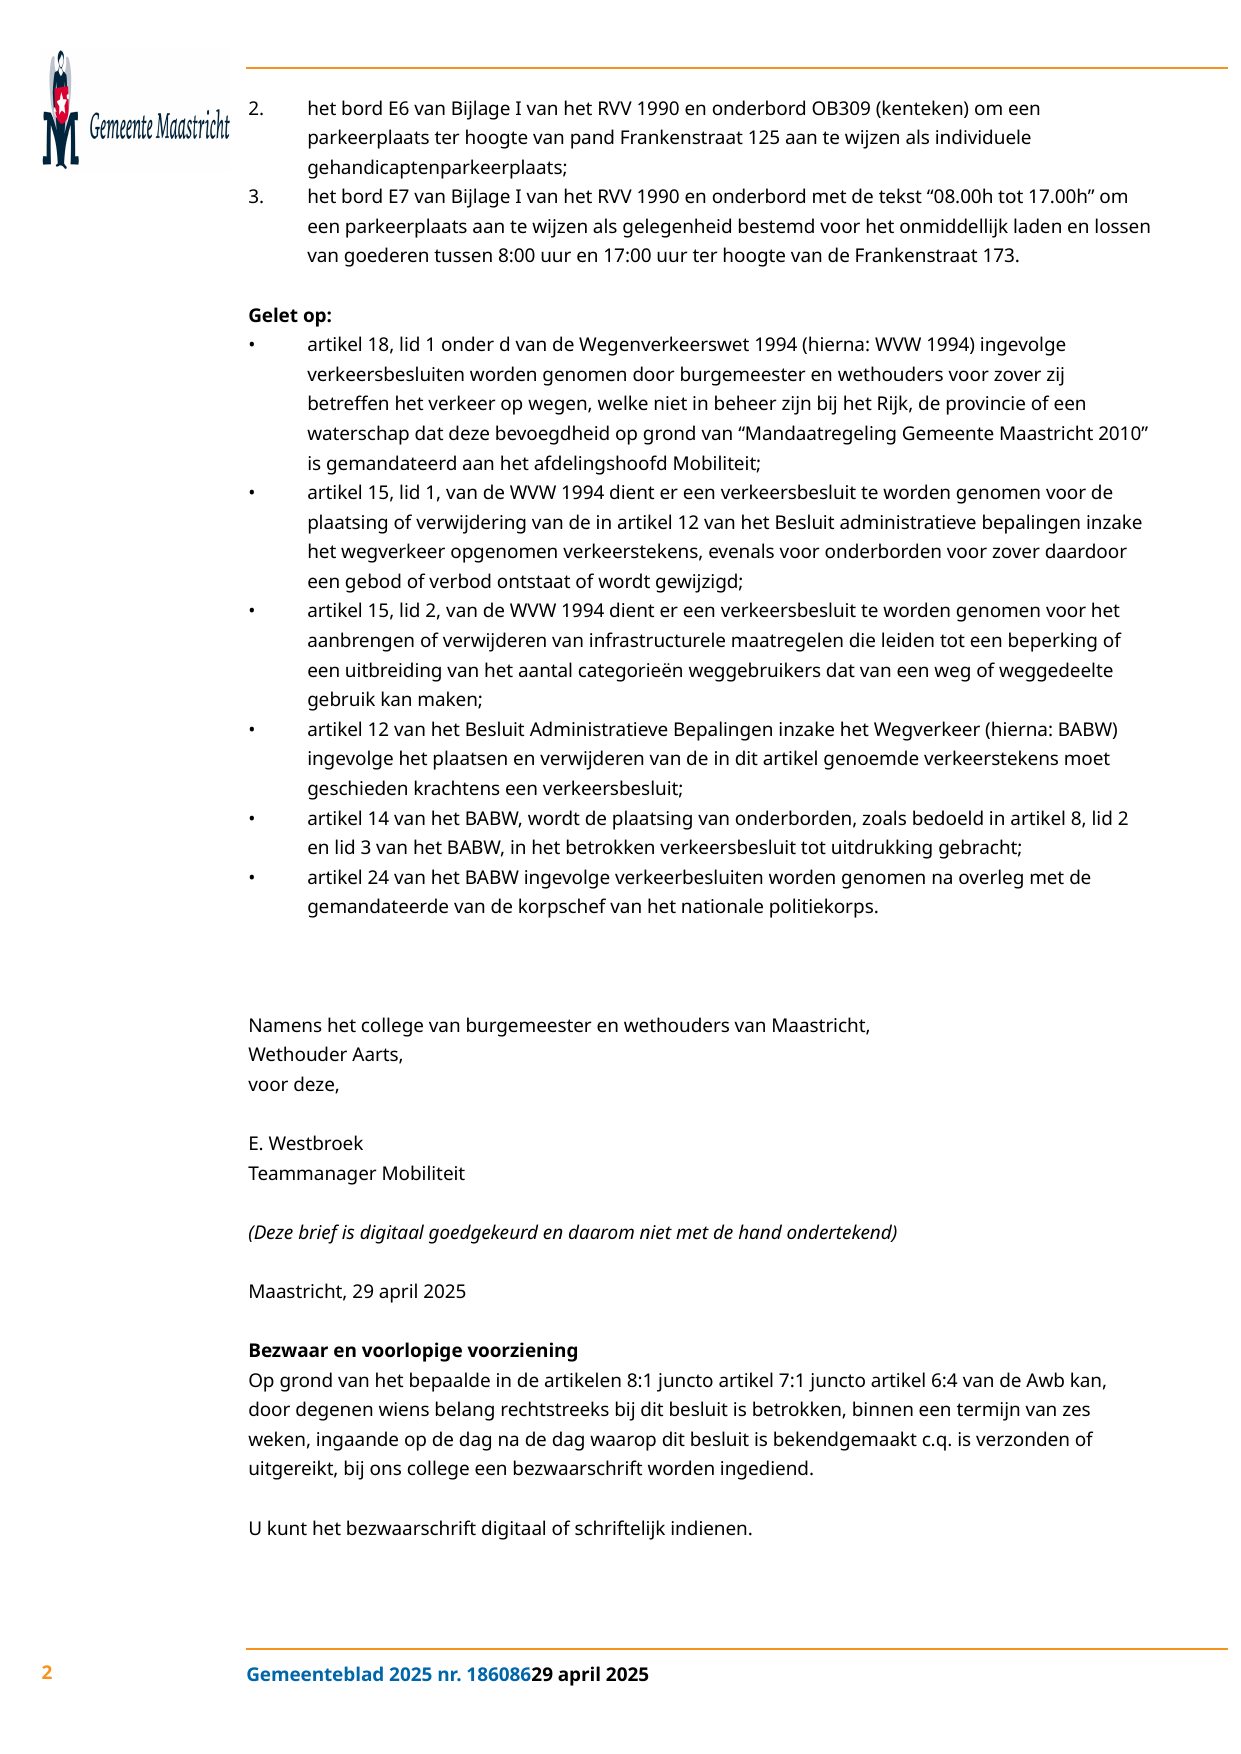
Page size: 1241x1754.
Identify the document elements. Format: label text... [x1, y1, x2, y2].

list artikel 24 van het BABW ingevolge verkeerbesluiten worden genomen na overleg met de gemandateerde van de korpschef van het nationale politiekorps. [248, 864, 1152, 919]
text Maastricht, 29 april 2025 [248, 1278, 1152, 1304]
text Gelet op: [248, 302, 1152, 328]
text Namens het college van burgemeester en wethouders van Maastricht, [248, 1012, 1152, 1038]
text Bezwaar en voorlopige voorziening [248, 1337, 1152, 1363]
text E. Westbroek [248, 1130, 1152, 1156]
text voor deze, [248, 1071, 1152, 1097]
text Wethouder Aarts, [248, 1041, 1152, 1067]
list het bord E6 van Bijlage I van het RVV 1990 en onderbord OB309 (kenteken) om een parkeerplaats ter hoogte van pand Frankenstraat 125 aan te wijzen als individuele gehandicaptenparkeerplaats; [248, 95, 1152, 180]
picture [41, 47, 231, 172]
list artikel 12 van het Besluit Administratieve Bepalingen inzake het Wegverkeer (hierna: BABW) ingevolge het plaatsen en verwijderen van de in dit artikel genoemde verkeerstekens moet geschieden krachtens een verkeersbesluit; [248, 716, 1152, 801]
list artikel 15, lid 1, van de WVW 1994 dient er een verkeersbesluit te worden genomen voor de plaatsing of verwijdering van de in artikel 12 van het Besluit administratieve bepalingen inzake het wegverkeer opgenomen verkeerstekens, evenals voor onderborden voor zover daardoor een gebod of verbod ontstaat of wordt gewijzigd; [248, 479, 1152, 594]
text U kunt het bezwaarschrift digitaal of schriftelijk indienen. [248, 1515, 1152, 1541]
text (Deze brief is digitaal goedgekeurd en daarom niet met de hand ondertekend) [248, 1219, 1152, 1245]
list het bord E7 van Bijlage I van het RVV 1990 en onderbord met de tekst “08.00h tot 17.00h” om een parkeerplaats aan te wijzen als gelegenheid bestemd voor het onmiddellijk laden en lossen van goederen tussen 8:00 uur en 17:00 uur ter hoogte van de Frankenstraat 173. [248, 183, 1152, 268]
text Op grond van het bepaalde in de artikelen 8:1 juncto artikel 7:1 juncto artikel 6:4 van de Awb kan, door degenen wiens belang rechtstreeks bij dit besluit is betrokken, binnen een termijn van zes weken, ingaande op de dag na de dag waarop dit besluit is bekendgemaakt c.q. is verzonden of uitgereikt, bij ons college een bezwaarschrift worden ingediend. [248, 1367, 1152, 1481]
text Teammanager Mobiliteit [248, 1160, 1152, 1186]
list artikel 14 van het BABW, wordt de plaatsing van onderborden, zoals bedoeld in artikel 8, lid 2 en lid 3 van het BABW, in het betrokken verkeersbesluit tot uitdrukking gebracht; [248, 805, 1152, 860]
list artikel 15, lid 2, van de WVW 1994 dient er een verkeersbesluit te worden genomen voor het aanbrengen of verwijderen van infrastructurele maatregelen die leiden tot een beperking of een uitbreiding van het aantal categorieën weggebruikers dat van een weg of weggedeelte gebruik kan maken; [248, 598, 1152, 712]
list artikel 18, lid 1 onder d van de Wegenverkeerswet 1994 (hierna: WVW 1994) ingevolge verkeersbesluiten worden genomen door burgemeester en wethouders voor zover zij betreffen het verkeer op wegen, welke niet in beheer zijn bij het Rijk, de provincie of een waterschap dat deze bevoegdheid op grond van “Mandaatregeling Gemeente Maastricht 2010” is gemandateerd aan het afdelingshoofd Mobiliteit; [248, 331, 1152, 476]
